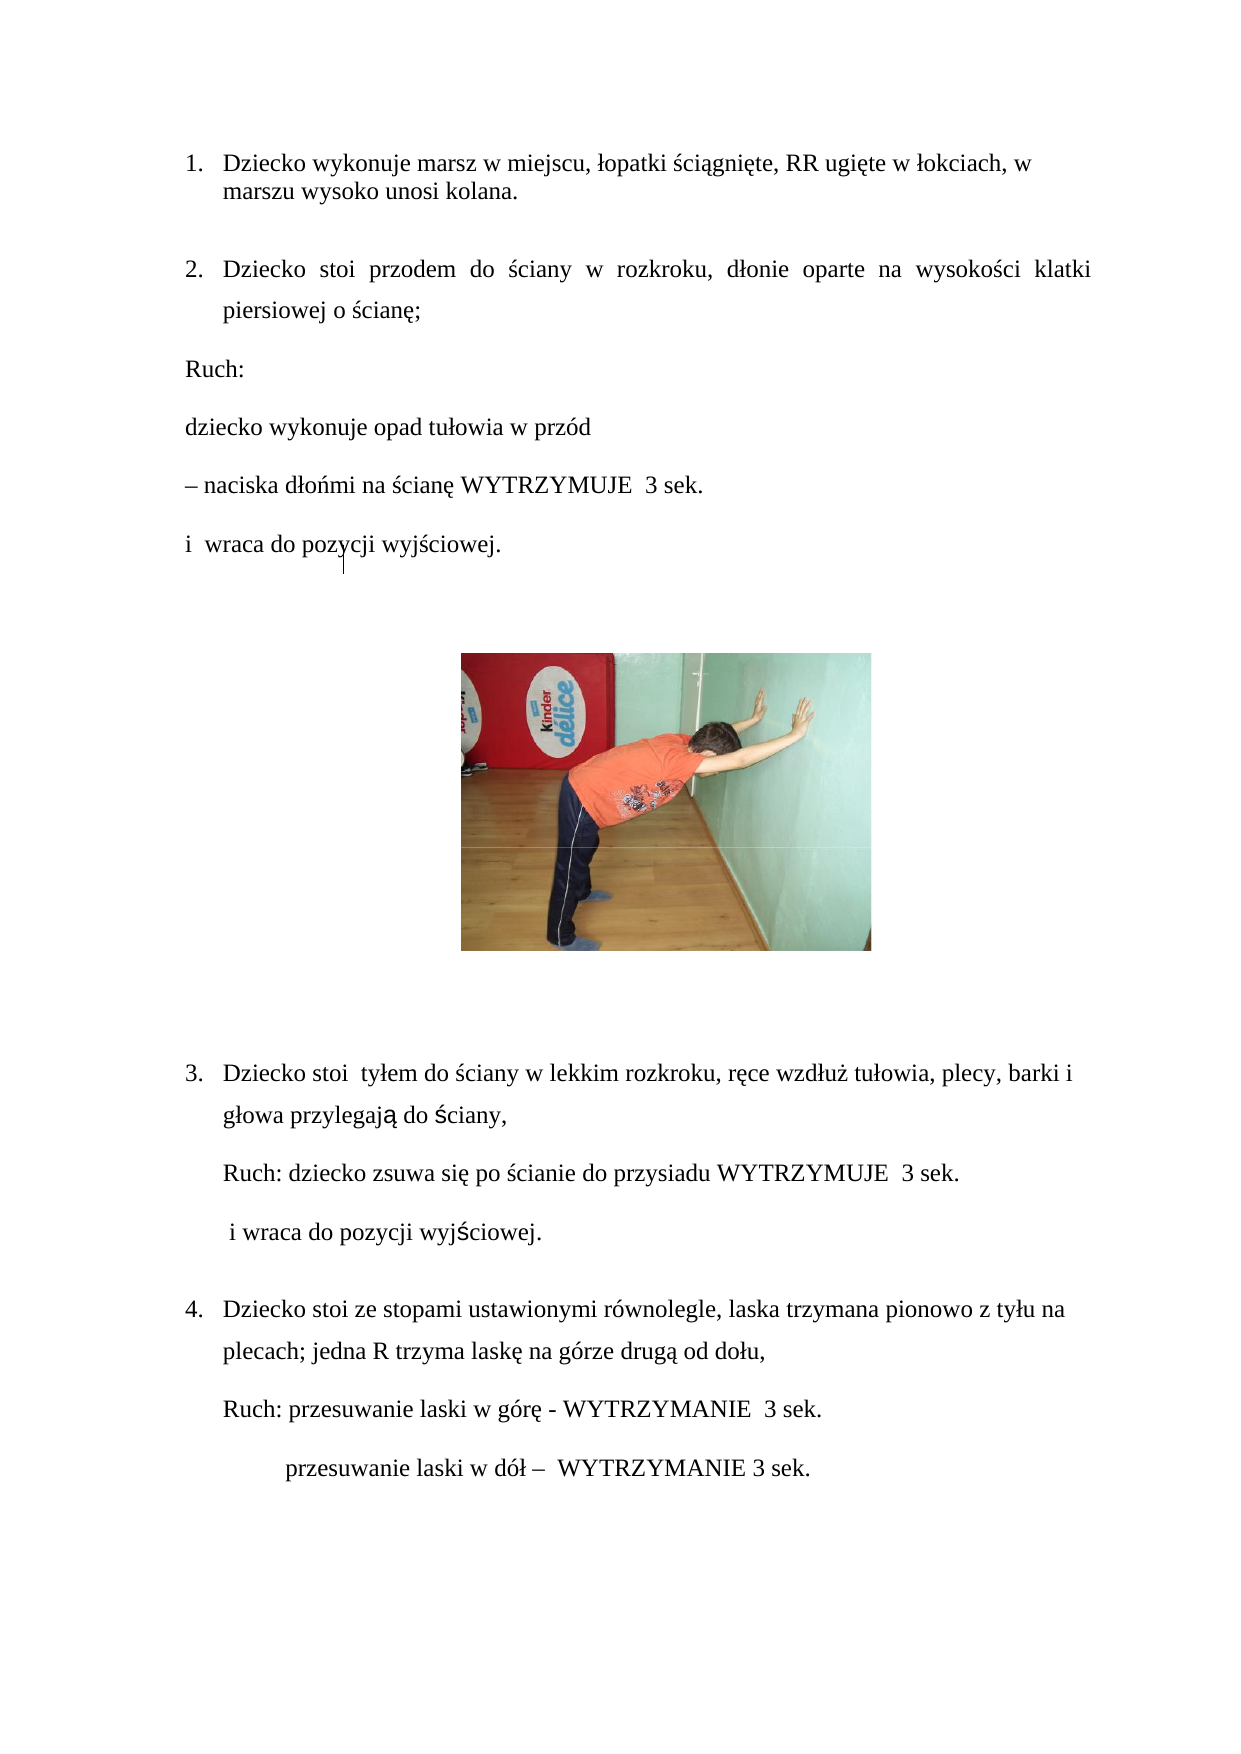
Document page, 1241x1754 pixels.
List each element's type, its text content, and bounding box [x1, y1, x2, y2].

text Ruch: dziecko zsuwa się po ścianie do przysiadu WYTRZYMUJE 3 sek. [148, 1158, 1093, 1187]
list Dziecko stoi tyłem do ściany w lekkim rozkroku, ręce wzdłuż tułowia, plecy, barki i głowa przylegają do ściany, [185, 1058, 1093, 1129]
text przesuwanie laski w dół – WYTRZYMANIE 3 sek. [148, 1453, 1093, 1481]
picture [461, 653, 872, 951]
text Ruch: [185, 354, 1093, 382]
text i wraca do pozycji wyjściowej. [148, 1217, 1093, 1246]
text – naciska dłońmi na ścianę WYTRZYMUJE 3 sek. [185, 470, 1093, 499]
list Dziecko stoi przodem do ściany w rozkroku, dłonie oparte na wysokości klatki piersiowej o ścianę; [185, 254, 1093, 324]
text Ruch: przesuwanie laski w górę - WYTRZYMANIE 3 sek. [148, 1394, 1093, 1423]
list Dziecko wykonuje marsz w miejscu, łopatki ściągnięte, RR ugięte w łokciach, w marszu wysoko unosi kolana. [185, 148, 1093, 205]
text i wraca do pozycji wyjściowej. [185, 529, 1093, 557]
text dziecko wykonuje opad tułowia w przód [185, 412, 1093, 441]
list Dziecko stoi ze stopami ustawionymi równolegle, laska trzymana pionowo z tyłu na plecach; jedna R trzyma laskę na górze drugą od dołu, [185, 1294, 1086, 1365]
